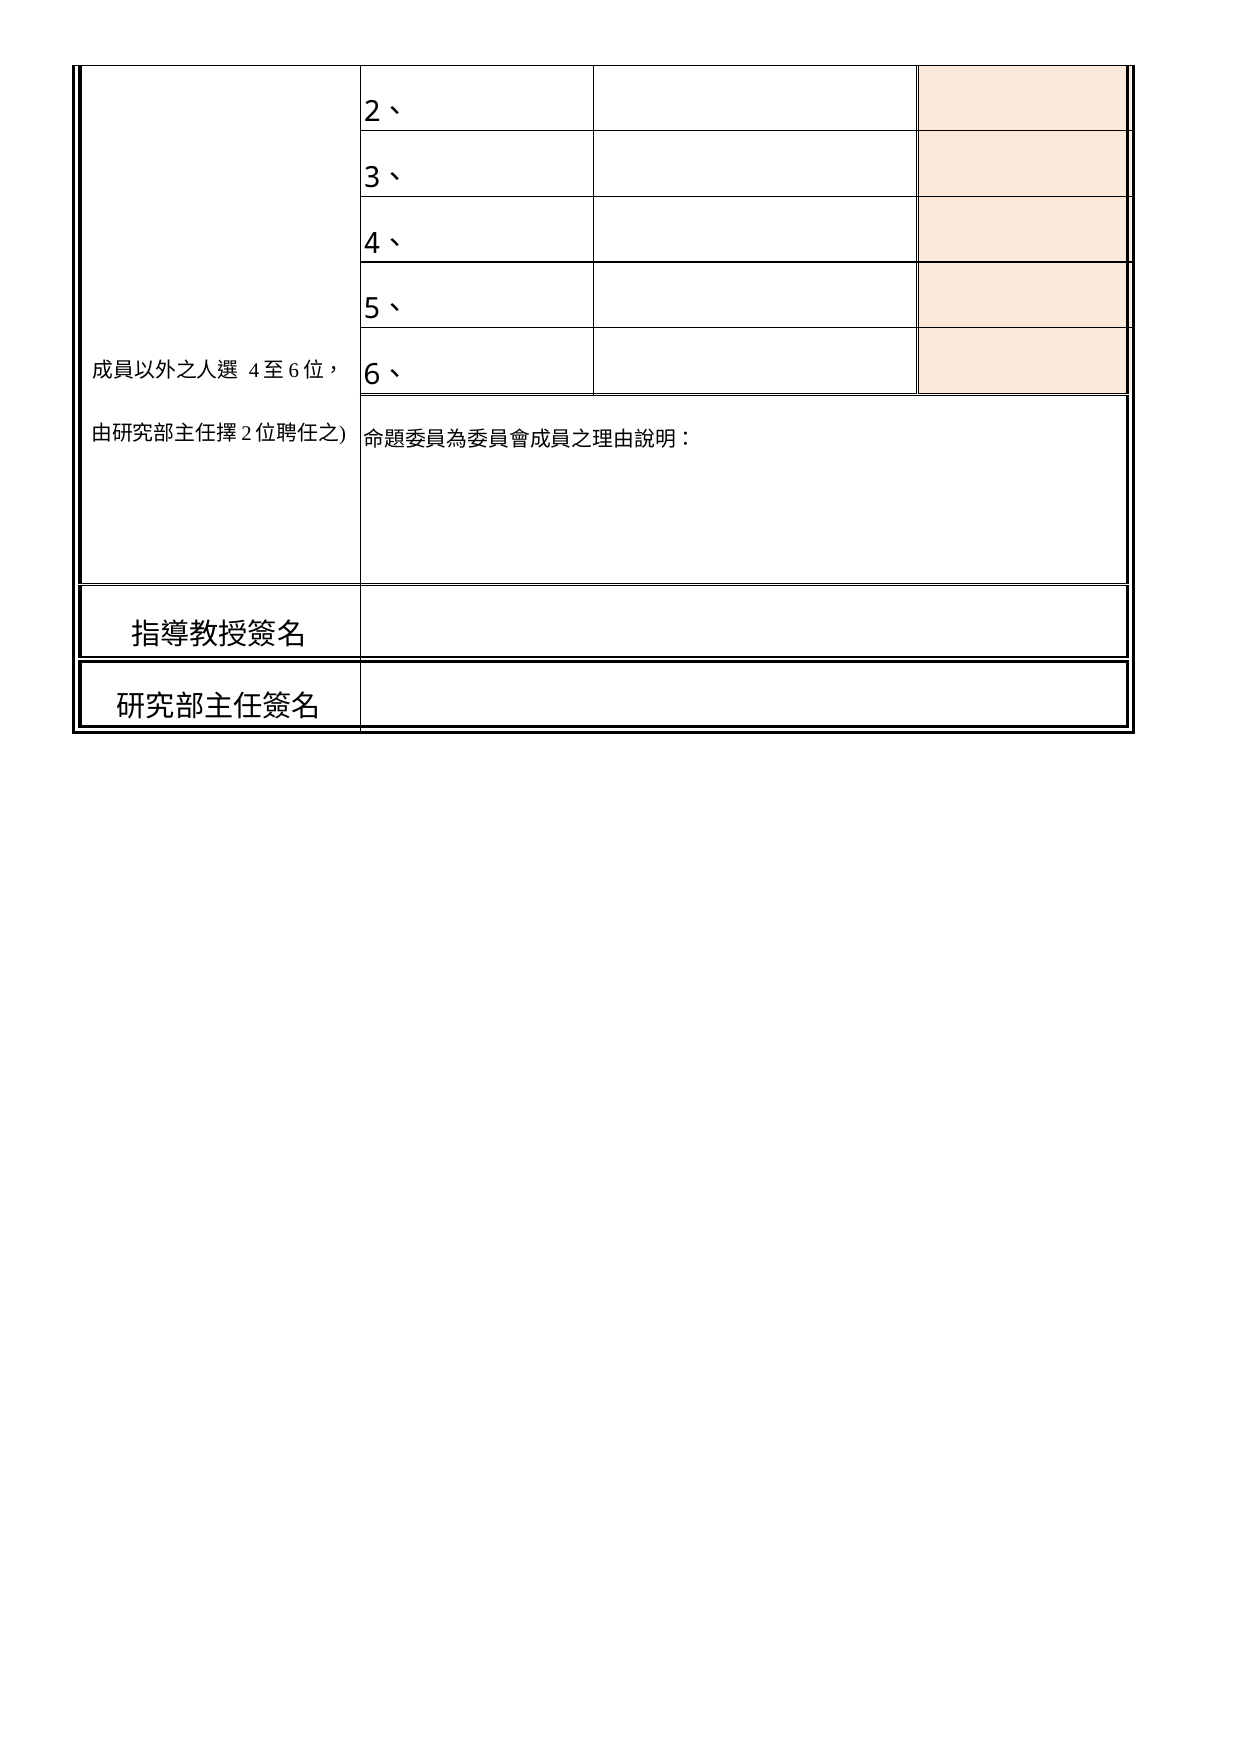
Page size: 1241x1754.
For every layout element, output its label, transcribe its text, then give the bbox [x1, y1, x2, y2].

table_cell [361, 586, 1126, 656]
table_cell [594, 328, 916, 393]
table_cell 5、 [361, 263, 593, 327]
table_cell [919, 66, 1126, 130]
table_cell [594, 66, 916, 130]
table_cell 2、 [361, 66, 593, 130]
table_cell [594, 197, 916, 261]
table_cell 研究部主任簽名 [82, 663, 360, 725]
table_cell [361, 663, 1126, 725]
table_cell 6、 [361, 328, 593, 393]
table_cell [919, 263, 1126, 327]
table_cell 4、 [361, 197, 593, 261]
table_cell 成員以外之人選 4至6位， 由研究部主任擇2位聘任之) [82, 66, 360, 583]
table_cell [919, 197, 1126, 261]
table_cell 3、 [361, 131, 593, 196]
table_cell 指導教授簽名 [82, 586, 360, 656]
table_cell [594, 263, 916, 327]
table_cell [919, 131, 1126, 196]
table_cell [594, 131, 916, 196]
table_cell [919, 328, 1126, 393]
table_cell 命題委員為委員會成員之理由說明： [361, 396, 1126, 583]
